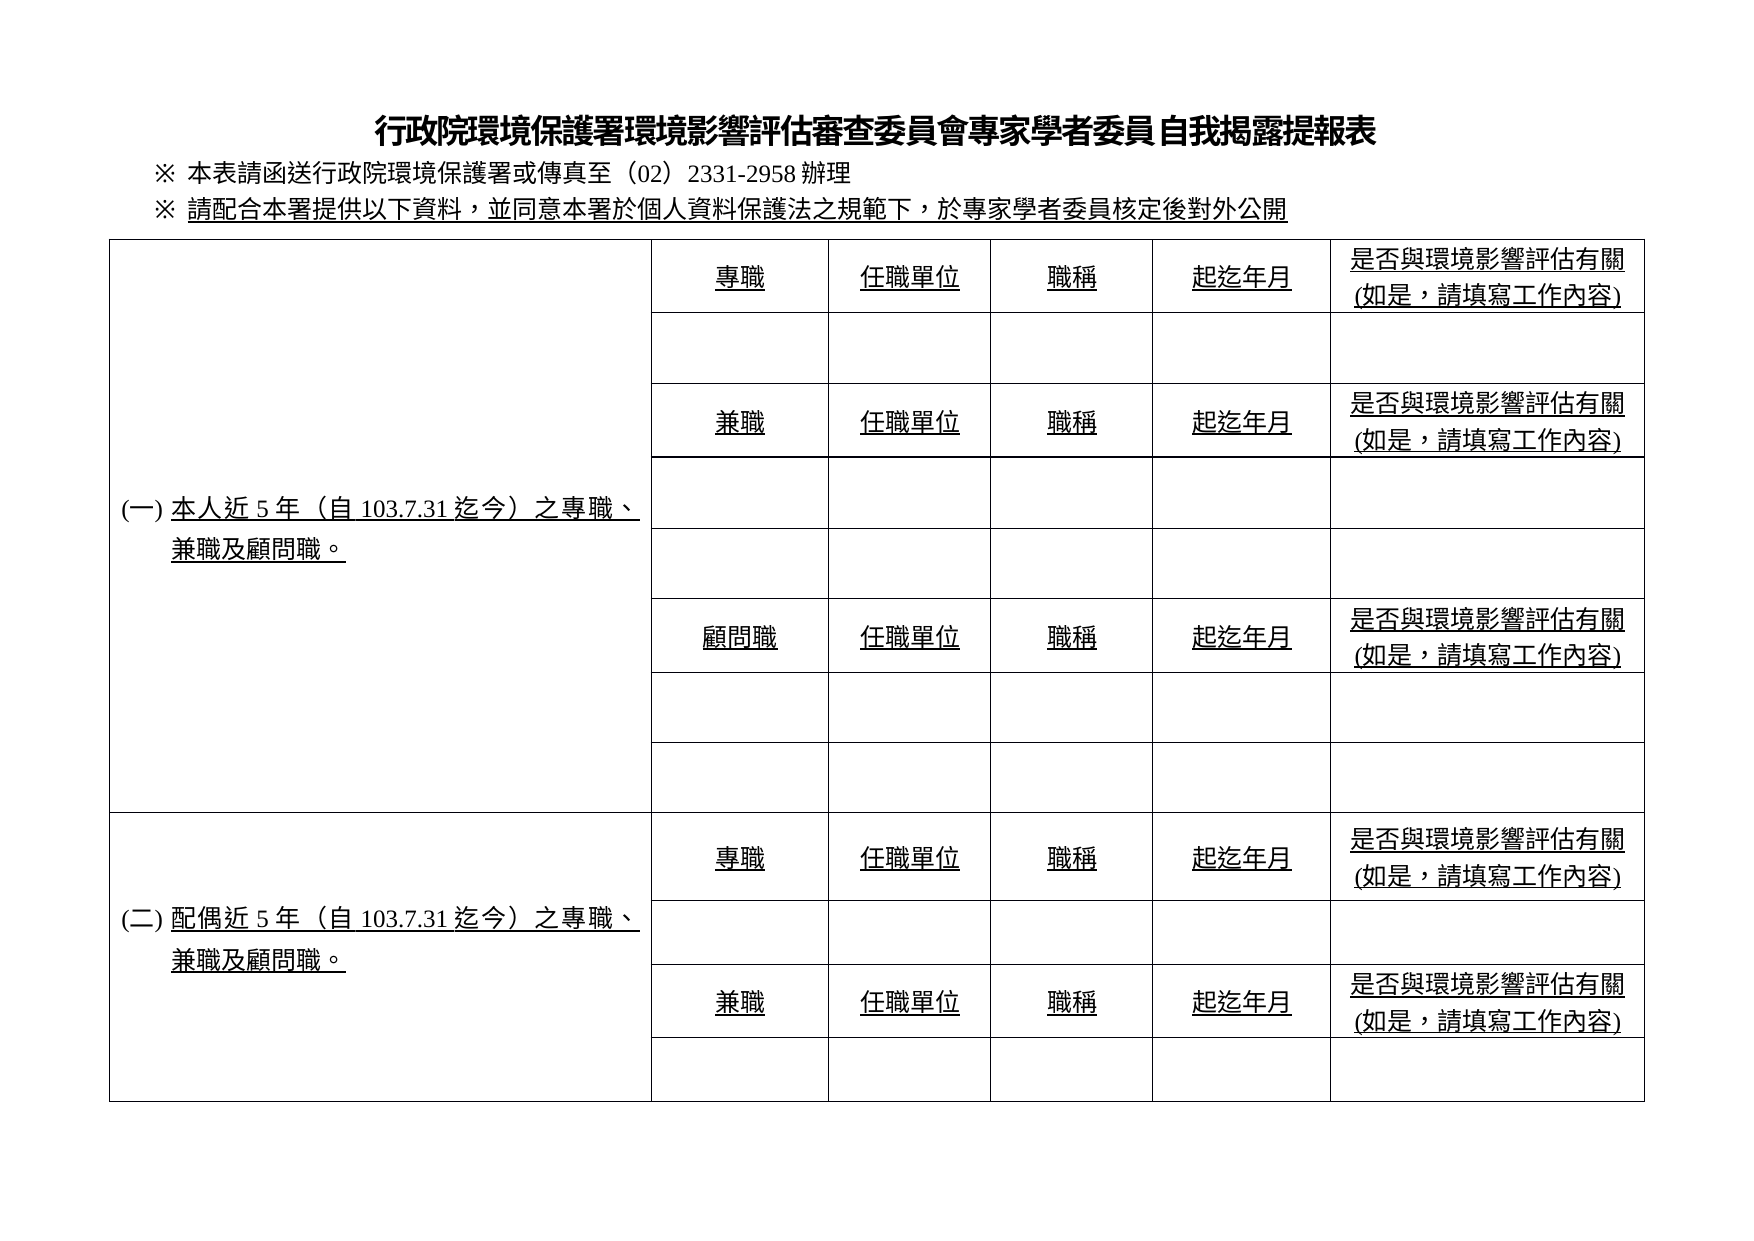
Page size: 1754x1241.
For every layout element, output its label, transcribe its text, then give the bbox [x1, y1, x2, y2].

table_header 任職單位 [829, 240, 990, 312]
table_cell 是否與環境影響評估有關 (如是，請填寫工作內容) [1331, 965, 1644, 1037]
table_cell 任職單位 [829, 965, 990, 1037]
table_cell [991, 901, 1152, 964]
table_cell 專職 [652, 813, 828, 900]
table_cell 是否與環境影響評估有關 (如是，請填寫工作內容) [1331, 599, 1644, 672]
table_cell [991, 458, 1152, 527]
table_cell 任職單位 [829, 384, 990, 456]
list 請配合本署提供以下資料，並同意本署於個人資料保護法之規範下，於專家學者委員核定後對外公開 [150, 190, 1604, 226]
list 本表請函送行政院環境保護署或傳真至（02）2331-2958辦理 [150, 153, 1604, 190]
table_cell [829, 673, 990, 742]
table_cell [1153, 313, 1330, 383]
table_cell [1331, 743, 1644, 812]
table_cell [991, 743, 1152, 812]
table_cell [1331, 1038, 1644, 1101]
table_cell 兼職 [652, 384, 828, 456]
table_cell [652, 458, 828, 527]
table_cell [652, 1038, 828, 1101]
table_cell 是否與環境影響評估有關 (如是，請填寫工作內容) [1331, 813, 1644, 900]
table_cell [652, 901, 828, 964]
table_cell [1153, 673, 1330, 742]
table_cell [1331, 673, 1644, 742]
table_cell [1153, 458, 1330, 527]
table_cell 職稱 [991, 965, 1152, 1037]
table_cell 起迄年月 [1153, 384, 1330, 456]
table_cell 配偶近5年（自103.7.31迄今）之專職、兼職及顧問職。 [110, 813, 651, 1101]
table_cell [991, 673, 1152, 742]
table_cell [829, 1038, 990, 1101]
table_cell 任職單位 [829, 599, 990, 672]
table_cell [991, 529, 1152, 598]
table_cell 起迄年月 [1153, 813, 1330, 900]
table_cell [1331, 313, 1644, 383]
table_cell [1331, 529, 1644, 598]
table_cell [829, 901, 990, 964]
table_cell 職稱 [991, 384, 1152, 456]
table_cell 是否與環境影響評估有關 (如是，請填寫工作內容) [1331, 384, 1644, 456]
table_cell 職稱 [991, 599, 1152, 672]
table_cell 顧問職 [652, 599, 828, 672]
table_cell [652, 529, 828, 598]
table_header 起迄年月 [1153, 240, 1330, 312]
table_cell [1331, 901, 1644, 964]
table_cell [991, 1038, 1152, 1101]
table_cell [1331, 458, 1644, 527]
table_cell [1153, 529, 1330, 598]
table_header 是否與環境影響評估有關 (如是，請填寫工作內容) [1331, 240, 1644, 312]
table_cell [1153, 1038, 1330, 1101]
table_cell [829, 529, 990, 598]
text 行政院環境保護署環境影響評估審查委員會專家學者委員自我揭露提報表 [150, 103, 1604, 153]
table_cell 任職單位 [829, 813, 990, 900]
table_cell [1153, 743, 1330, 812]
table_cell [652, 673, 828, 742]
table_cell [829, 743, 990, 812]
table_cell 起迄年月 [1153, 599, 1330, 672]
table_cell [829, 458, 990, 527]
table_cell [991, 313, 1152, 383]
table_header 本人近5年（自103.7.31迄今）之專職、兼職及顧問職。 [110, 240, 651, 812]
table_cell [829, 313, 990, 383]
table_cell 職稱 [991, 813, 1152, 900]
table_header 專職 [652, 240, 828, 312]
table_cell 兼職 [652, 965, 828, 1037]
table_cell [1153, 901, 1330, 964]
table_cell [652, 743, 828, 812]
table_cell 起迄年月 [1153, 965, 1330, 1037]
table_header 職稱 [991, 240, 1152, 312]
table_cell [652, 313, 828, 383]
